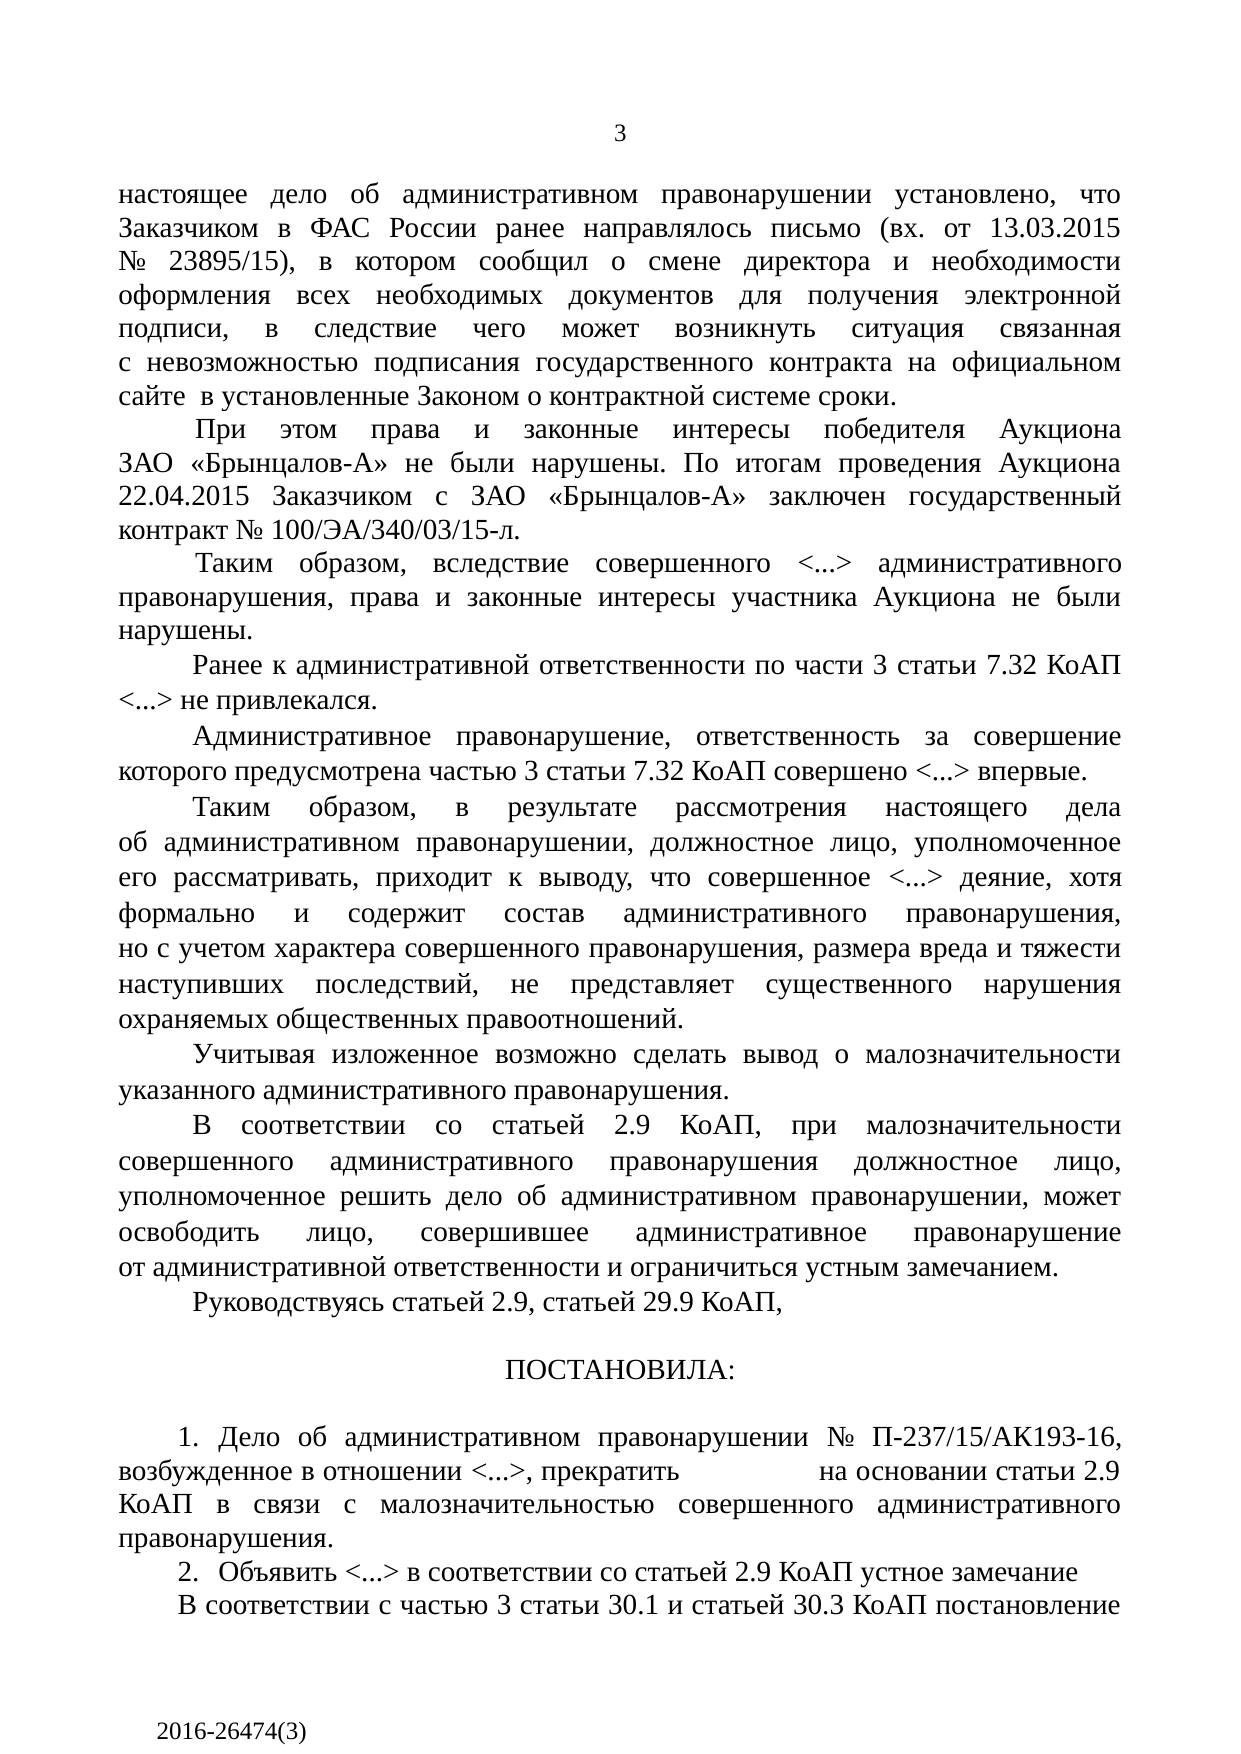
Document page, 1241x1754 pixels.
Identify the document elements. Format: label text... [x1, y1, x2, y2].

text При этом права и законные интересы победителя Аукциона ЗАО «Брынцалов-А» не были нарушены. По итогам проведения Аукциона 22.04.2015 Заказчиком с ЗАО «Брынцалов-А» заключен государственный контракт № 100/ЭА/340/03/15-л. [118, 411, 1122, 545]
text В соответствии с частью 3 статьи 30.1 и статьей 30.3 КоАП постановление [118, 1587, 1122, 1621]
text Таким образом, в результате рассмотрения настоящего дела об административном правонарушении, должностное лицо, уполномоченное его рассматривать, приходит к выводу, что совершенное <...> деяние, хотя формально и содержит состав административного правонарушения, но с учетом характера совершенного правонарушения, размера вреда и тяжести наступивших последствий, не представляет существенного нарушения охраняемых общественных правоотношений. [118, 788, 1122, 1036]
list Дело об административном правонарушении № П-237/15/АК193-16, возбужденное в отношении <...>, прекратить на основании статьи 2.9 КоАП в связи с малозначительностью совершенного административного правонарушения. [118, 1419, 1122, 1554]
text Учитывая изложенное возможно сделать вывод о малозначительности указанного административного правонарушения. [118, 1036, 1122, 1106]
list Объявить <...> в соответствии со статьей 2.9 КоАП устное замечание [118, 1554, 1122, 1587]
text ПОСТАНОВИЛА: [118, 1352, 1122, 1386]
text Ранее к административной ответственности по части 3 статьи 7.32 КоАП <...> не привлекался. [118, 646, 1122, 717]
text Административное правонарушение, ответственность за совершение которого предусмотрена частью 3 статьи 7.32 КоАП совершено <...> впервые. [118, 717, 1122, 788]
text В соответствии со статьей 2.9 КоАП, при малозначительности совершенного административного правонарушения должностное лицо, уполномоченное решить дело об административном правонарушении, может освободить лицо, совершившее административное правонарушение от административной ответственности и ограничиться устным замечанием. [118, 1106, 1122, 1283]
text настоящее дело об административном правонарушении установлено, что Заказчиком в ФАС России ранее направлялось письмо (вх. от 13.03.2015 № 23895/15), в котором сообщил о смене директора и необходимости оформления всех необходимых документов для получения электронной подписи, в следствие чего может возникнуть ситуация связанная с невозможностью подписания государственного контракта на официальном сайте в установленные Законом о контрактной системе сроки. [118, 176, 1122, 411]
text Таким образом, вследствие совершенного <...> административного правонарушения, права и законные интересы участника Аукциона не были нарушены. [118, 545, 1122, 646]
text Руководствуясь статьей 2.9, статьей 29.9 КоАП, [118, 1283, 1122, 1319]
